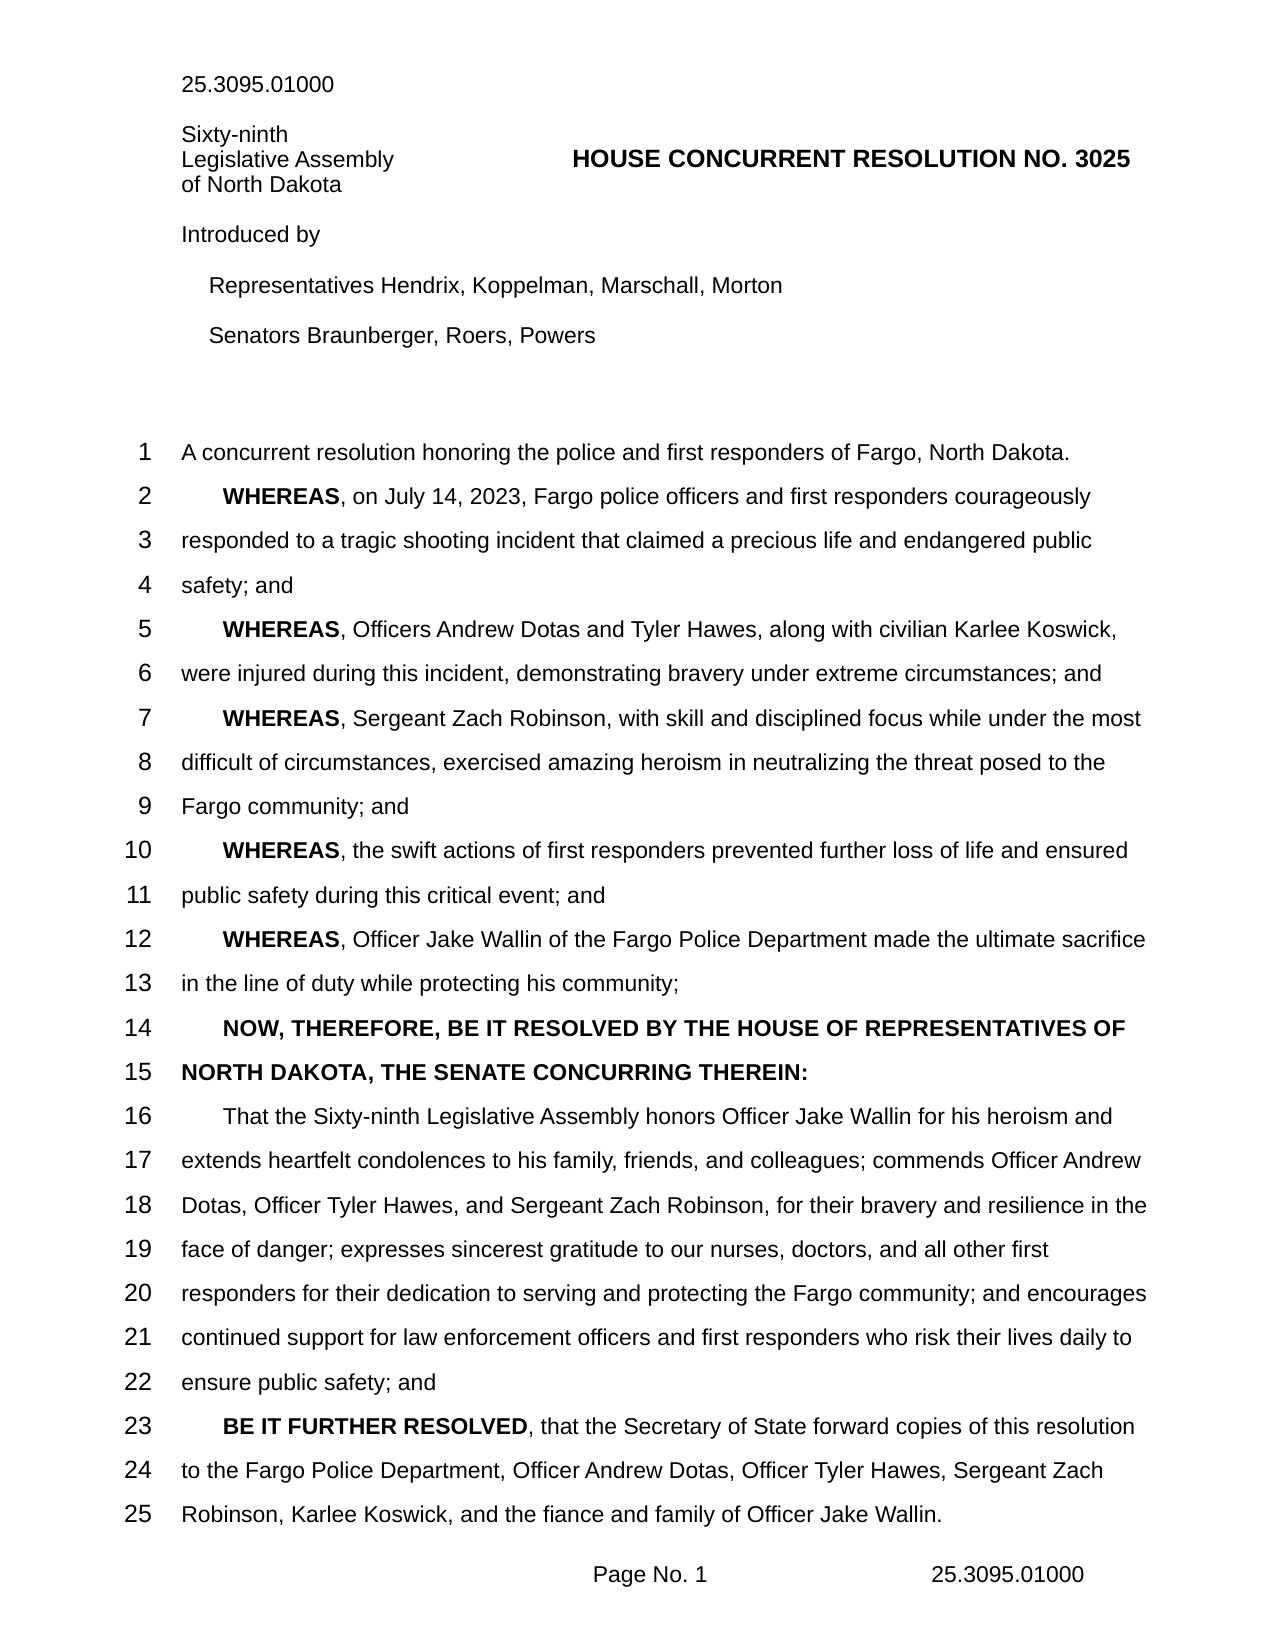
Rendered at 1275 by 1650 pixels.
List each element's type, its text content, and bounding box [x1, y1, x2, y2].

text WHEREAS, Officers Andrew Dotas and Tyler Hawes, along with civilian Karlee Koswick, were injured during this incident, demonstrating bravery under extreme circumstances; and [181, 602, 1154, 691]
text of North Dakota [181, 173, 1154, 198]
text WHEREAS, Officer Jake Wallin of the Fargo Police Department made the ultimate sacrifice in the line of duty while protecting his community; [181, 912, 1154, 1001]
title A concurrent resolution honoring the police and first responders of Fargo, North Dakota. [181, 425, 1154, 469]
text NOW, THEREFORE, BE IT RESOLVED BY THE HOUSE OF REPRESENTATIVES OF NORTH DAKOTA, THE SENATE CONCURRING THEREIN: [181, 1001, 1154, 1089]
text Legislative Assembly [181, 148, 565, 173]
text That the Sixty-ninth Legislative Assembly honors Officer Jake Wallin for his heroism and extends heartfelt condolences to his family, friends, and colleagues; commends Officer Andrew Dotas, Officer Tyler Hawes, and Sergeant Zach Robinson, for their bravery and resilience in the face of danger; expresses sincerest gratitude to our nurses, doctors, and all other first responders for their dedication to serving and protecting the Fargo community; and encourages continued support for law enforcement officers and first responders who risk their lives daily to ensure public safety; and [181, 1089, 1154, 1399]
title House CONCURRENT RESOLUTION NO. 3025 [565, 144, 1131, 173]
text [1131, 148, 1154, 173]
text 25.3095.01000 [181, 73, 1154, 132]
text Sixty-ninth [181, 123, 1154, 148]
text WHEREAS, the swift actions of first responders prevented further loss of life and ensured public safety during this critical event; and [181, 823, 1154, 912]
text Representatives Hendrix, Koppelman, Marschall, Morton [208, 275, 1154, 298]
text WHEREAS, Sergeant Zach Robinson, with skill and disciplined focus while under the most difficult of circumstances, exercised amazing heroism in neutralizing the threat posed to the Fargo community; and [181, 691, 1154, 823]
text BE IT FURTHER RESOLVED, that the Secretary of State forward copies of this resolution to the Fargo Police Department, Officer Andrew Dotas, Officer Tyler Hawes, Sergeant Zach Robinson, Karlee Koswick, and the fiance and family of Officer Jake Wallin. [181, 1399, 1154, 1532]
text WHEREAS, on July 14, 2023, Fargo police officers and first responders courageously responded to a tragic shooting incident that claimed a precious life and endangered public safety; and [181, 469, 1154, 602]
text Introduced by [181, 223, 1154, 248]
text Senators Braunberger, Roers, Powers [208, 325, 1154, 348]
